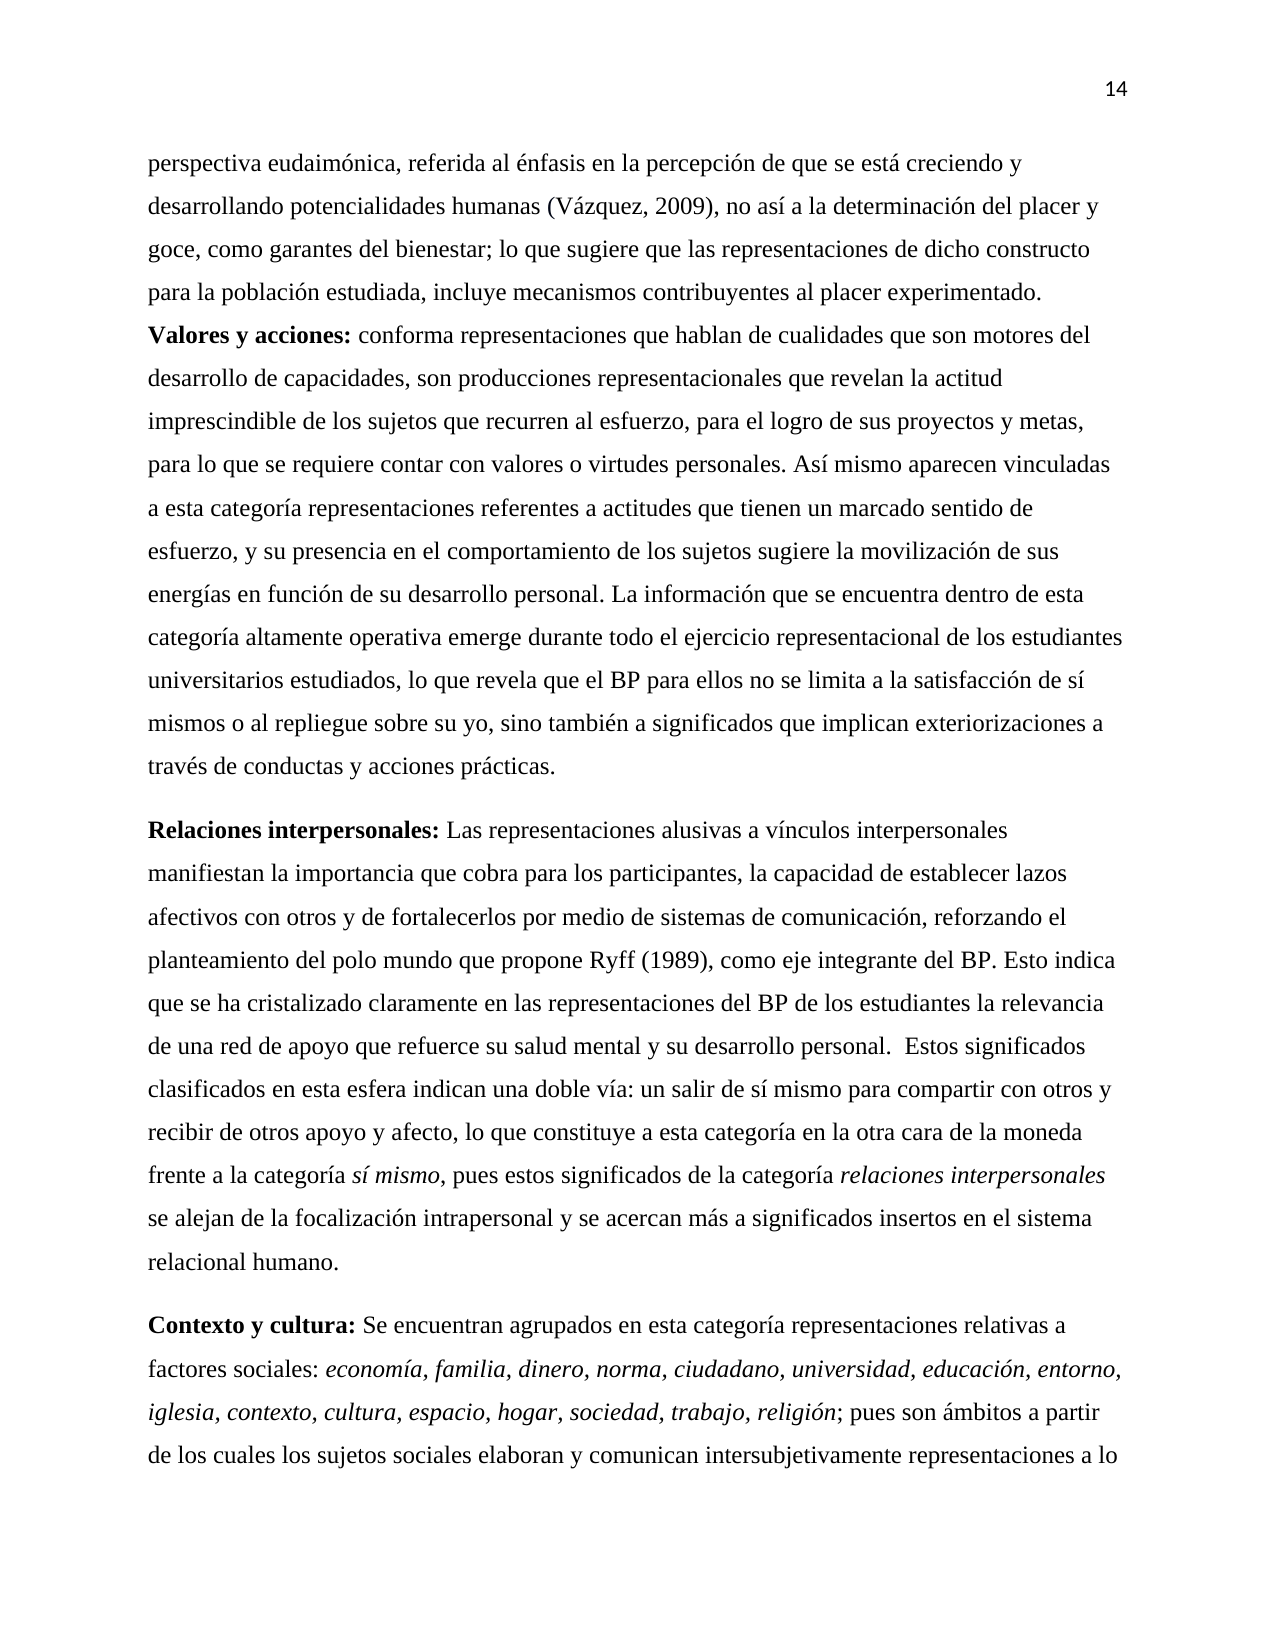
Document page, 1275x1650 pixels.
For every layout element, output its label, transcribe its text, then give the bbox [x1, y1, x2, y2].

text Valores y acciones: conforma representaciones que hablan de cualidades que son motores del desarrollo de capacidades, son producciones representacionales que revelan la actitud imprescindible de los sujetos que recurren al esfuerzo, para el logro de sus proyectos y metas, para lo que se requiere contar con valores o virtudes personales. Así mismo aparecen vinculadas a esta categoría representaciones referentes a actitudes que tienen un marcado sentido de esfuerzo, y su presencia en el comportamiento de los sujetos sugiere la movilización de sus energías en función de su desarrollo personal. La información que se encuentra dentro de esta categoría altamente operativa emerge durante todo el ejercicio representacional de los estudiantes universitarios estudiados, lo que revela que el BP para ellos no se limita a la satisfacción de sí mismos o al repliegue sobre su yo, sino también a significados que implican exteriorizaciones a través de conductas y acciones prácticas. [148, 320, 1127, 780]
text Relaciones interpersonales: Las representaciones alusivas a vínculos interpersonales manifiestan la importancia que cobra para los participantes, la capacidad de establecer lazos afectivos con otros y de fortalecerlos por medio de sistemas de comunicación, reforzando el planteamiento del polo mundo que propone Ryff (1989), como eje integrante del BP. Esto indica que se ha cristalizado claramente en las representaciones del BP de los estudiantes la relevancia de una red de apoyo que refuerce su salud mental y su desarrollo personal. Estos significados clasificados en esta esfera indican una doble vía: un salir de sí mismo para compartir con otros y recibir de otros apoyo y afecto, lo que constituye a esta categoría en la otra cara de la moneda frente a la categoría sí mismo, pues estos significados de la categoría relaciones interpersonales se alejan de la focalización intrapersonal y se acercan más a significados insertos en el sistema relacional humano. [148, 815, 1127, 1275]
text Contexto y cultura: Se encuentran agrupados en esta categoría representaciones relativas a factores sociales: economía, familia, dinero, norma, ciudadano, universidad, educación, entorno, iglesia, contexto, cultura, espacio, hogar, sociedad, trabajo, religión; pues son ámbitos a partir de los cuales los sujetos sociales elaboran y comunican intersubjetivamente representaciones a lo [148, 1311, 1127, 1469]
text perspectiva eudaimónica, referida al énfasis en la percepción de que se está creciendo y desarrollando potencialidades humanas (Vázquez, 2009), no así a la determinación del placer y goce, como garantes del bienestar; lo que sugiere que las representaciones de dicho constructo para la población estudiada, incluye mecanismos contribuyentes al placer experimentado. [148, 148, 1127, 306]
